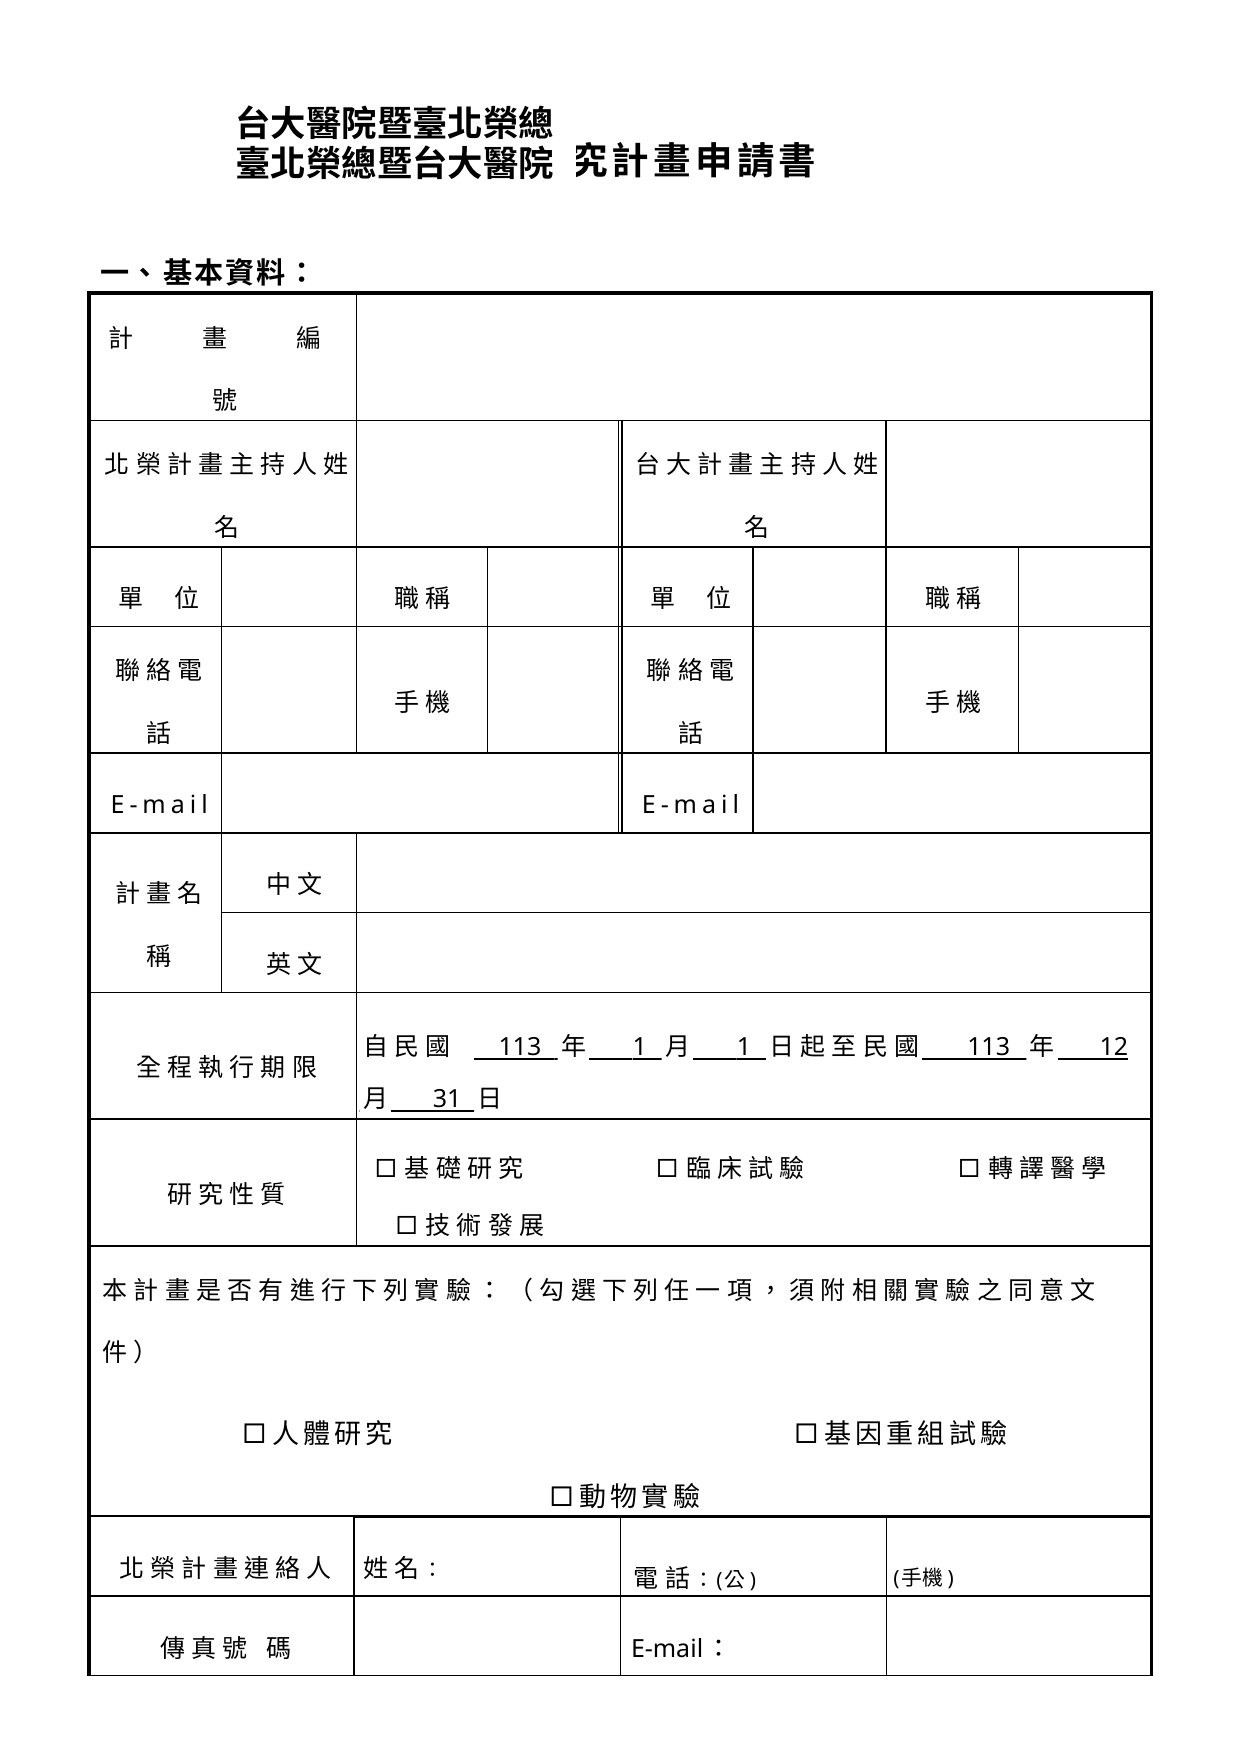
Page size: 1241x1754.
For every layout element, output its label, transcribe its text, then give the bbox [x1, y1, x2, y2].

table_cell 聯絡電話 [91, 627, 221, 752]
table_cell [887, 421, 1150, 546]
table_cell 計 畫 編 號 [91, 295, 356, 419]
table_cell 台大計畫主持人姓名 [623, 421, 885, 546]
table_cell 中文 [222, 834, 356, 912]
table_cell 手機 [887, 627, 1018, 752]
table_cell [754, 754, 1150, 832]
table_cell 英文 [222, 913, 356, 991]
table_cell E-mail [91, 754, 221, 832]
table_cell ¨基礎研究 ¨臨床試驗 ¨轉譯醫學 ¨技術發展 [357, 1120, 1150, 1244]
table_cell E-mail： [621, 1597, 886, 1675]
table_cell 電話：(公) [621, 1518, 886, 1595]
table_cell 聯絡電話 [623, 627, 752, 752]
table_cell [357, 295, 1150, 419]
table_cell [222, 548, 356, 626]
table_cell 單位 [91, 548, 221, 626]
text 臺北榮總暨台大醫院 [235, 145, 561, 184]
table_header 一、基本資料： [89, 216, 1151, 291]
table_cell [754, 548, 885, 626]
text 台大醫院暨臺北榮總 [235, 105, 561, 145]
table_cell [357, 421, 618, 546]
table_cell [222, 627, 356, 752]
table_cell 職稱 [887, 548, 1018, 626]
table_cell 傳真號碼 [91, 1597, 353, 1675]
table_cell E-mail [623, 754, 752, 832]
table_cell 計畫名稱 [91, 834, 221, 991]
table_cell [222, 754, 618, 832]
table_cell [1019, 627, 1150, 752]
table_cell (手機) [887, 1518, 1150, 1595]
table_cell [887, 1597, 1150, 1675]
table_cell [357, 913, 1150, 991]
text 兩院合作研究計畫申請書 [89, 98, 1151, 191]
table_cell [754, 627, 885, 752]
table_cell [488, 548, 618, 626]
table_cell [355, 1597, 620, 1675]
table_cell 研究性質 [91, 1120, 356, 1244]
table_cell 全程執行期限 [91, 993, 356, 1118]
table_cell 北榮計畫主持人姓名 [91, 421, 356, 546]
table_cell 姓名： [355, 1518, 620, 1595]
table_cell 單位 [623, 548, 752, 626]
table_cell 自民國 113 年 1 月 1 日起至民國 113 年 12 月 31 日 [357, 993, 1150, 1118]
table_cell 職稱 [357, 548, 487, 626]
table_cell 北榮計畫連絡人 [91, 1517, 353, 1595]
table_cell 本計畫是否有進行下列實驗：（勾選下列任一項，須附相關實驗之同意文件） 人體研究 基因重組試驗 動物實驗 [91, 1247, 1150, 1515]
table_cell 手機 [357, 627, 487, 752]
table_cell [488, 627, 618, 752]
table_cell [357, 834, 1150, 912]
table_cell [1019, 548, 1150, 626]
